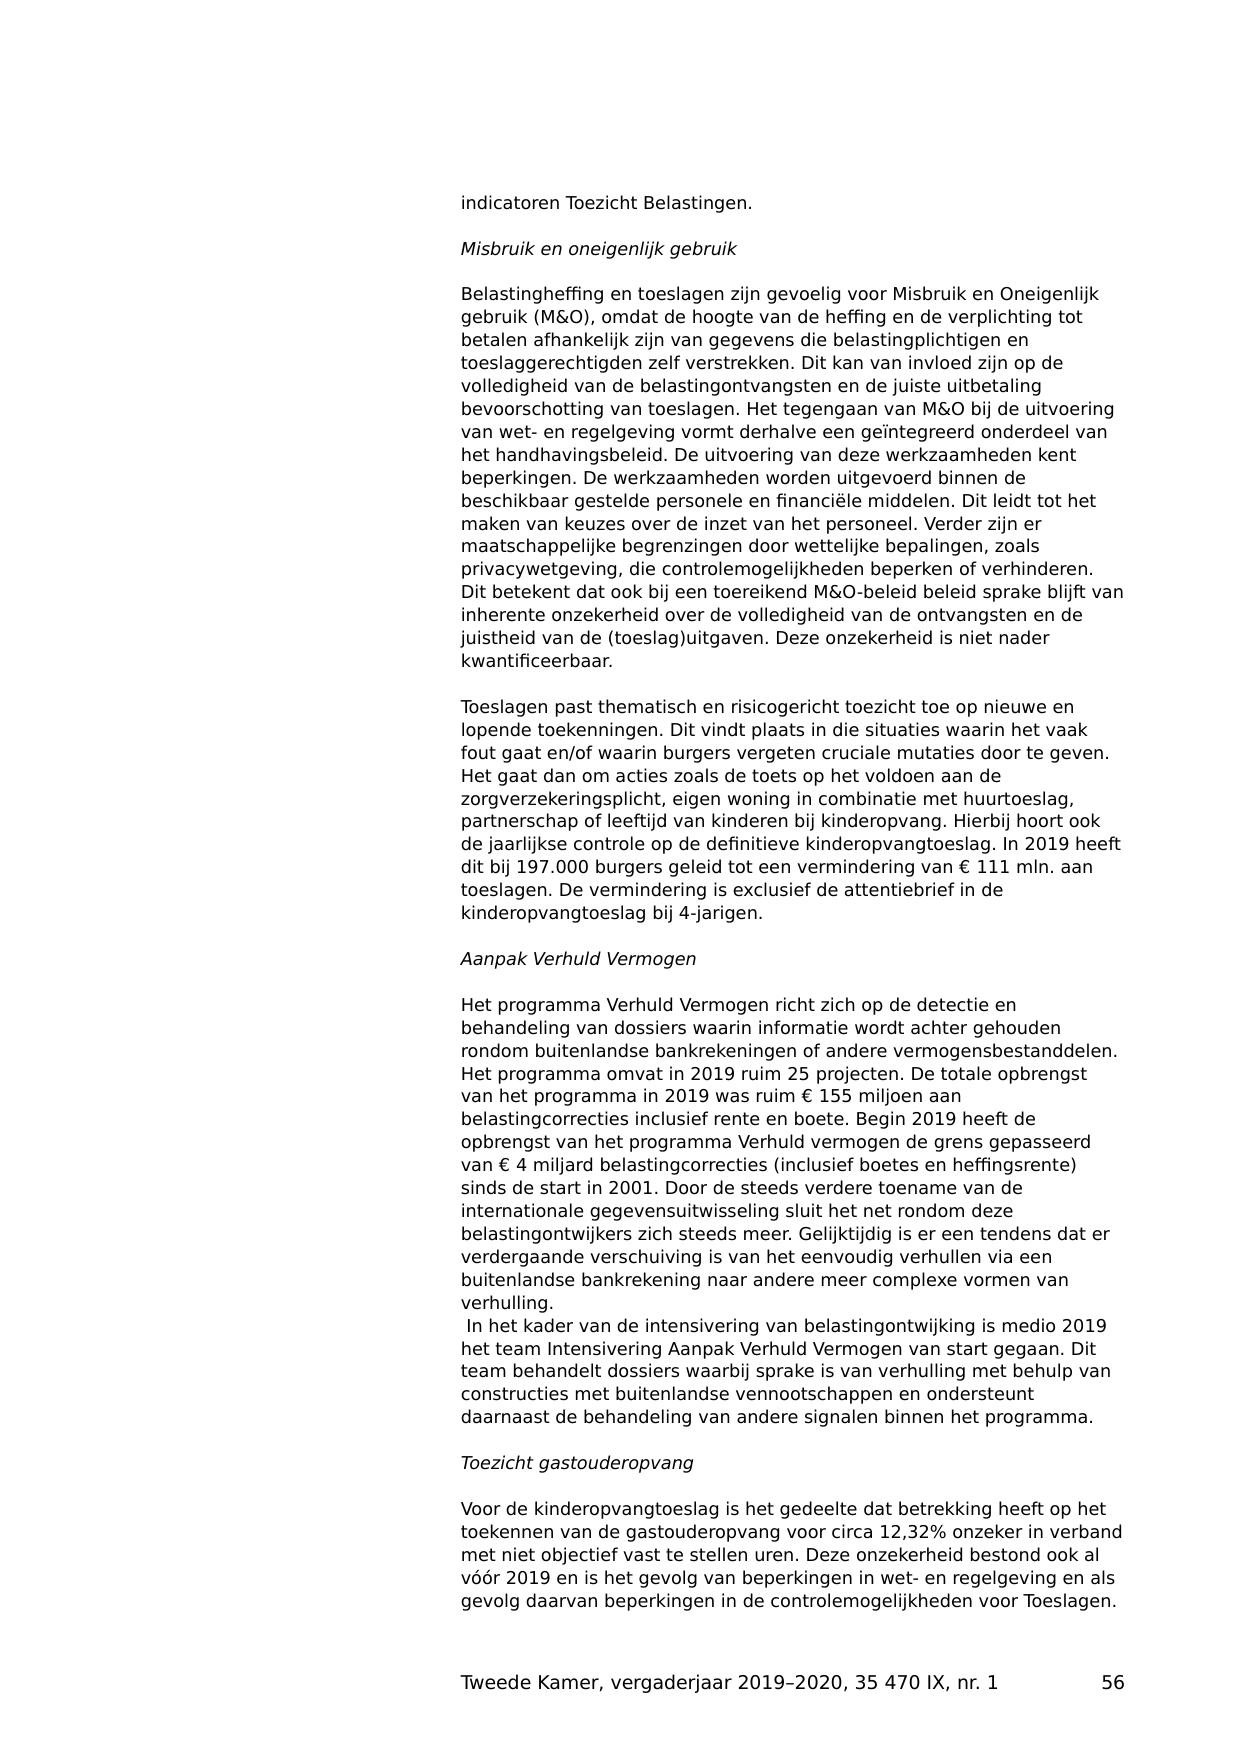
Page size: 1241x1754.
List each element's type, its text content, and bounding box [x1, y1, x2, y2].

text Belastingheffing en toeslagen zijn gevoelig voor Misbruik en Oneigenlijk gebruik (M&O), omdat de hoogte van de heffing en de verplichting tot betalen afhankelijk zijn van gegevens die belastingplichtigen en toeslaggerechtigden zelf verstrekken. Dit kan van invloed zijn op de volledigheid van de belastingontvangsten en de juiste uitbetaling bevoorschotting van toeslagen. Het tegengaan van M&O bij de uitvoering van wet- en regelgeving vormt derhalve een geïntegreerd onderdeel van het handhavingsbeleid. De uitvoering van deze werkzaamheden kent beperkingen. De werkzaamheden worden uitgevoerd binnen de beschikbaar gestelde personele en financiële middelen. Dit leidt tot het maken van keuzes over de inzet van het personeel. Verder zijn er maatschappelijke begrenzingen door wettelijke bepalingen, zoals privacywetgeving, die controlemogelijkheden beperken of verhinderen. Dit betekent dat ook bij een toereikend M&O-beleid beleid sprake blijft van inherente onzekerheid over de volledigheid van de ontvangsten en de juistheid van de (toeslag)uitgaven. Deze onzekerheid is niet nader kwantificeerbaar. [461, 282, 1125, 672]
text Voor de kinderopvangtoeslag is het gedeelte dat betrekking heeft op het toekennen van de gastouderopvang voor circa 12,32% onzeker in verband met niet objectief vast te stellen uren. Deze onzekerheid bestond ook al vóór 2019 en is het gevolg van beperkingen in wet- en regelgeving en als gevolg daarvan beperkingen in de controlemogelijkheden voor Toeslagen. [461, 1497, 1125, 1612]
text Aanpak Verhuld Vermogen [461, 947, 1125, 970]
text Het programma Verhuld Vermogen richt zich op de detectie en behandeling van dossiers waarin informatie wordt achter gehouden rondom buitenlandse bankrekeningen of andere vermogensbestanddelen. Het programma omvat in 2019 ruim 25 projecten. De totale opbrengst van het programma in 2019 was ruim € 155 miljoen aan belastingcorrecties inclusief rente en boete. Begin 2019 heeft de opbrengst van het programma Verhuld vermogen de grens gepasseerd van € 4 miljard belastingcorrecties (inclusief boetes en heffingsrente) sinds de start in 2001. Door de steeds verdere toename van de internationale gegevensuitwisseling sluit het net rondom deze belastingontwijkers zich steeds meer. Gelijktijdig is er een tendens dat er verdergaande verschuiving is van het eenvoudig verhullen via een buitenlandse bankrekening naar andere meer complexe vormen van verhulling. In het kader van de intensivering van belastingontwijking is medio 2019 het team Intensivering Aanpak Verhuld Vermogen van start gegaan. Dit team behandelt dossiers waarbij sprake is van verhulling met behulp van constructies met buitenlandse vennootschappen en ondersteunt daarnaast de behandeling van andere signalen binnen het programma. [461, 993, 1125, 1428]
text Toeslagen past thematisch en risicogericht toezicht toe op nieuwe en lopende toekenningen. Dit vindt plaats in die situaties waarin het vaak fout gaat en/of waarin burgers vergeten cruciale mutaties door te geven. Het gaat dan om acties zoals de toets op het voldoen aan de zorgverzekeringsplicht, eigen woning in combinatie met huurtoeslag, partnerschap of leeftijd van kinderen bij kinderopvang. Hierbij hoort ook de jaarlijkse controle op de definitieve kinderopvangtoeslag. In 2019 heeft dit bij 197.000 burgers geleid tot een vermindering van € 111 mln. aan toeslagen. De vermindering is exclusief de attentiebrief in de kinderopvangtoeslag bij 4-jarigen. [461, 695, 1125, 924]
text indicatoren Toezicht Belastingen. [461, 191, 1125, 214]
text Misbruik en oneigenlijk gebruik [461, 237, 1125, 259]
text Toezicht gastouderopvang [461, 1451, 1125, 1474]
